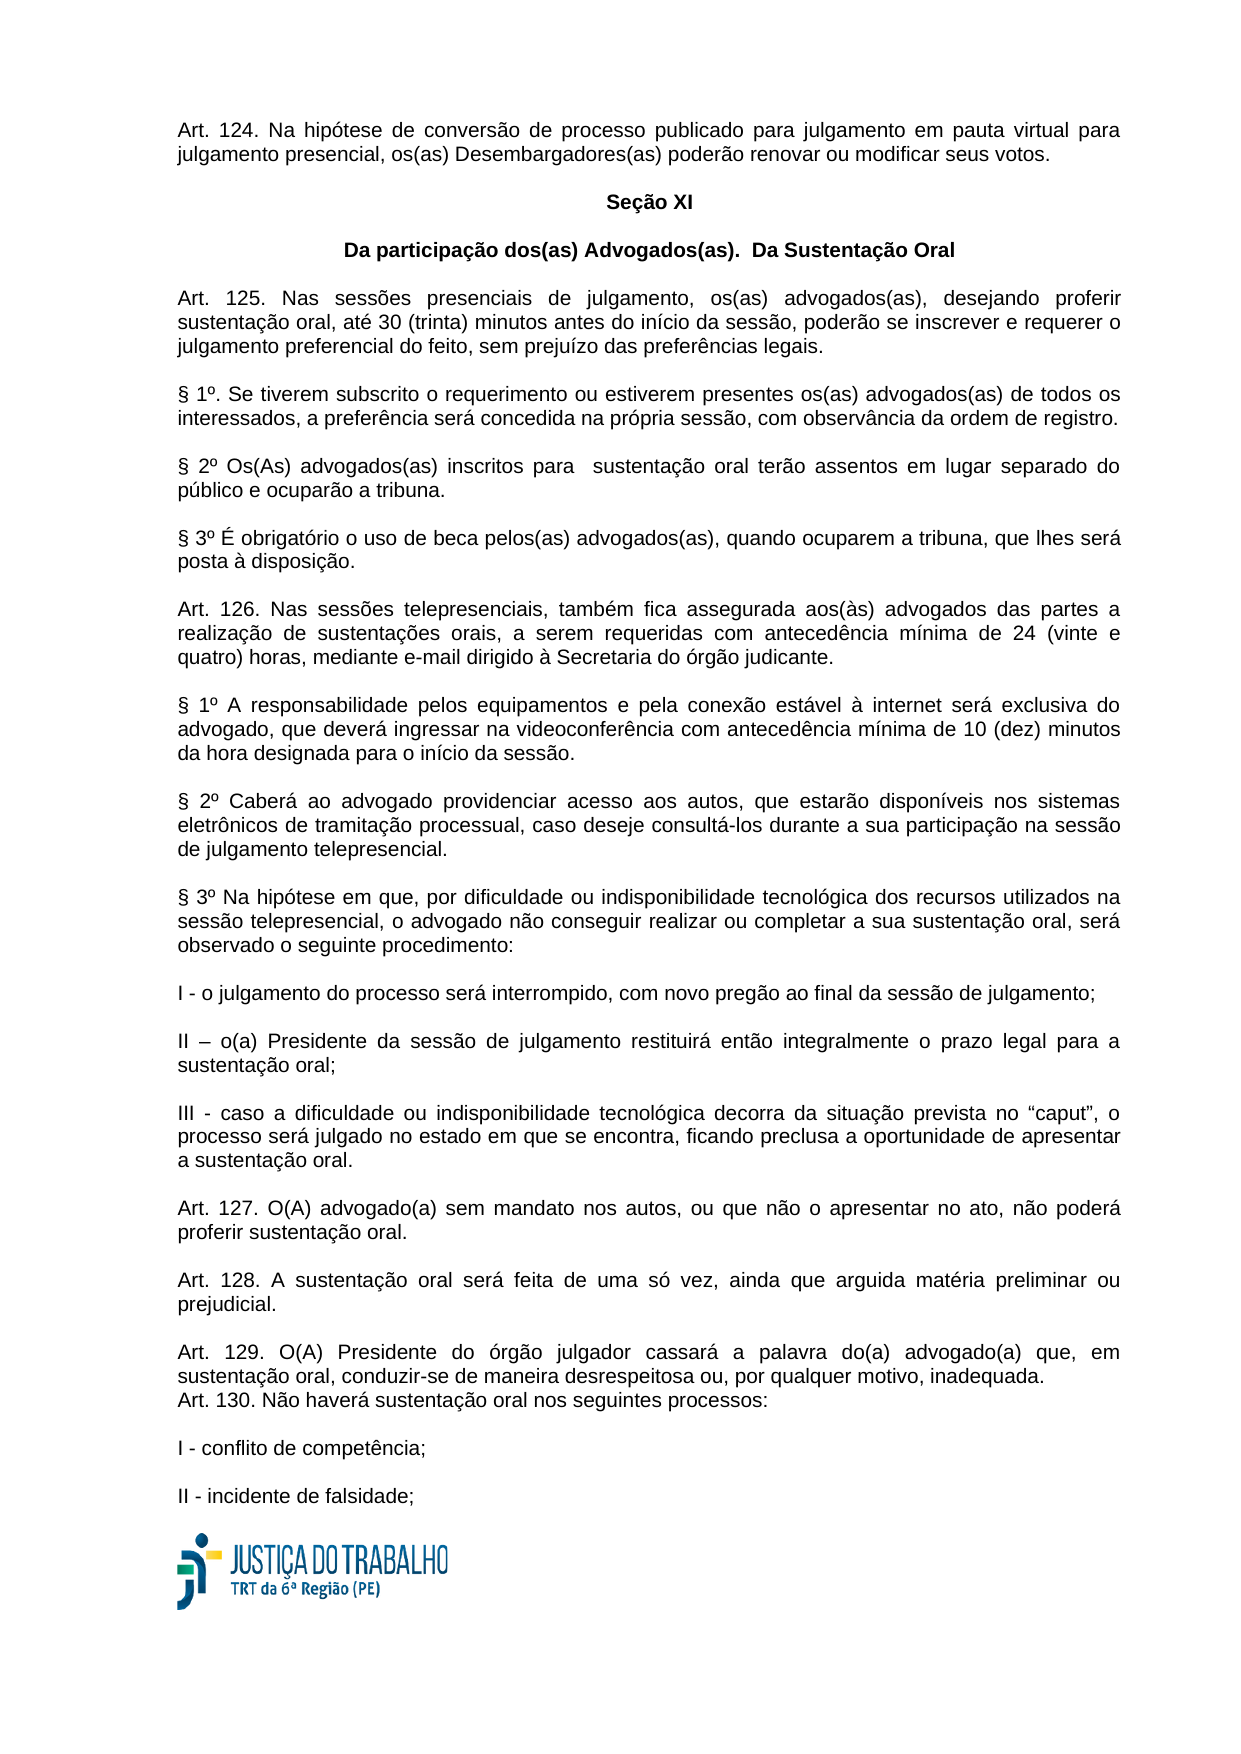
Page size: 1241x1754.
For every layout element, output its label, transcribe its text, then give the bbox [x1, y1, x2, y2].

text § 2º Caberá ao advogado providenciar acesso aos autos, que estarão disponíveis nos sistemas eletrônicos de tramitação processual, caso deseje consultá-los durante a sua participação na sessão de julgamento telepresencial. [177, 789, 1122, 861]
text Seção XI [177, 190, 1122, 214]
text III - caso a dificuldade ou indisponibilidade tecnológica decorra da situação prevista no “caput”, o processo será julgado no estado em que se encontra, ficando preclusa a oportunidade de apresentar a sustentação oral. [177, 1100, 1122, 1172]
text § 1º. Se tiverem subscrito o requerimento ou estiverem presentes os(as) advogados(as) de todos os interessados, a preferência será concedida na própria sessão, com observância da ordem de registro. [177, 382, 1122, 429]
text § 3º Na hipótese em que, por dificuldade ou indisponibilidade tecnológica dos recursos utilizados na sessão telepresencial, o advogado não conseguir realizar ou completar a sua sustentação oral, será observado o seguinte procedimento: [177, 885, 1122, 957]
text Art. 130. Não haverá sustentação oral nos seguintes processos: [177, 1388, 1122, 1412]
text I - conflito de competência; [177, 1436, 1122, 1460]
picture [177, 1533, 448, 1610]
text Art. 128. A sustentação oral será feita de uma só vez, ainda que arguida matéria preliminar ou prejudicial. [177, 1268, 1122, 1316]
text Art. 129. O(A) Presidente do órgão julgador cassará a palavra do(a) advogado(a) que, em sustentação oral, conduzir-se de maneira desrespeitosa ou, por qualquer motivo, inadequada. [177, 1340, 1122, 1388]
text § 3º É obrigatório o uso de beca pelos(as) advogados(as), quando ocuparem a tribuna, que lhes será posta à disposição. [177, 525, 1122, 573]
text Art. 124. Na hipótese de conversão de processo publicado para julgamento em pauta virtual para julgamento presencial, os(as) Desembargadores(as) poderão renovar ou modificar seus votos. [177, 118, 1122, 166]
text Da participação dos(as) Advogados(as). Da Sustentação Oral [177, 238, 1122, 262]
text II - incidente de falsidade; [177, 1484, 1122, 1508]
text § 1º A responsabilidade pelos equipamentos e pela conexão estável à internet será exclusiva do advogado, que deverá ingressar na videoconferência com antecedência mínima de 10 (dez) minutos da hora designada para o início da sessão. [177, 693, 1122, 765]
text § 2º Os(As) advogados(as) inscritos para sustentação oral terão assentos em lugar separado do público e ocuparão a tribuna. [177, 453, 1122, 501]
text I - o julgamento do processo será interrompido, com novo pregão ao final da sessão de julgamento; [177, 981, 1122, 1004]
text II – o(a) Presidente da sessão de julgamento restituirá então integralmente o prazo legal para a sustentação oral; [177, 1028, 1122, 1076]
text Art. 125. Nas sessões presenciais de julgamento, os(as) advogados(as), desejando proferir sustentação oral, até 30 (trinta) minutos antes do início da sessão, poderão se inscrever e requerer o julgamento preferencial do feito, sem prejuízo das preferências legais. [177, 286, 1122, 358]
text Art. 126. Nas sessões telepresenciais, também fica assegurada aos(às) advogados das partes a realização de sustentações orais, a serem requeridas com antecedência mínima de 24 (vinte e quatro) horas, mediante e-mail dirigido à Secretaria do órgão judicante. [177, 597, 1122, 669]
text Art. 127. O(A) advogado(a) sem mandato nos autos, ou que não o apresentar no ato, não poderá proferir sustentação oral. [177, 1196, 1122, 1244]
